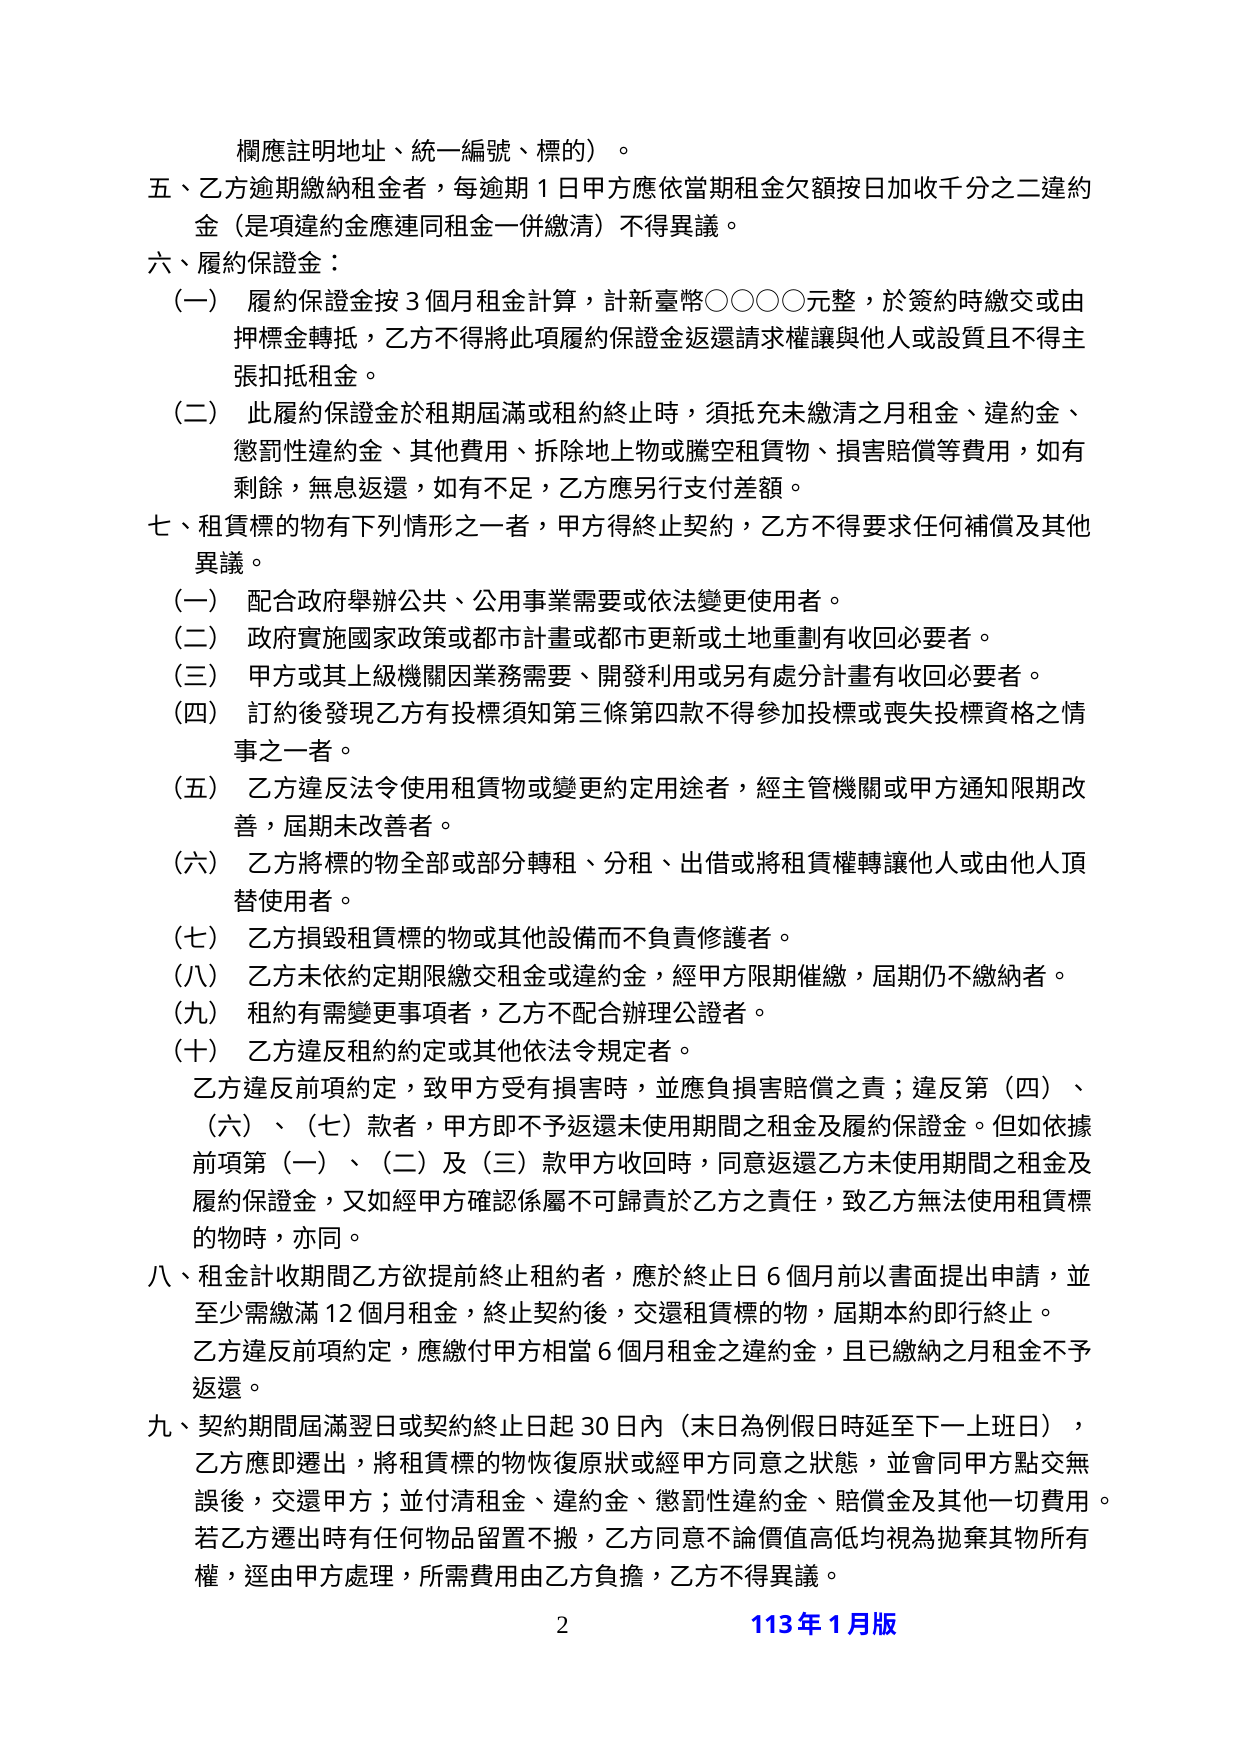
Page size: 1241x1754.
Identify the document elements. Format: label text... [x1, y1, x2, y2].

list 乙方違反法令使用租賃物或變更約定用途者，經主管機關或甲方通知限期改善，屆期未改善者。 [158, 768, 1087, 843]
text 乙方違反前項約定，應繳付甲方相當6個月租金之違約金，且已繳納之月租金不予返還。 [192, 1330, 1092, 1405]
text 乙方違反前項約定，致甲方受有損害時，並應負損害賠償之責；違反第（四）、（六）、（七）款者，甲方即不予返還未使用期間之租金及履約保證金。但如依據前項第（一）、（二）及（三）款甲方收回時，同意返還乙方未使用期間之租金及履約保證金，又如經甲方確認係屬不可歸責於乙方之責任，致乙方無法使用租賃標的物時，亦同。 [192, 1068, 1092, 1255]
text 五、乙方逾期繳納租金者，每逾期1日甲方應依當期租金欠額按日加收千分之二違約金（是項違約金應連同租金一併繳清）不得異議。 [148, 168, 1092, 243]
list 訂約後發現乙方有投標須知第三條第四款不得參加投標或喪失投標資格之情事之一者。 [158, 693, 1087, 768]
text 七、租賃標的物有下列情形之一者，甲方得終止契約，乙方不得要求任何補償及其他異議。 [148, 505, 1092, 580]
list 政府實施國家政策或都市計畫或都市更新或土地重劃有收回必要者。 [158, 618, 1087, 655]
list 欄應註明地址、統一編號、標的）。 [177, 130, 1087, 168]
list 乙方未依約定期限繳交租金或違約金，經甲方限期催繳，屆期仍不繳納者。 [158, 955, 1087, 993]
text 六、履約保證金： [148, 243, 1092, 280]
list 乙方將標的物全部或部分轉租、分租、出借或將租賃權轉讓他人或由他人頂替使用者。 [158, 843, 1087, 918]
list 此履約保證金於租期屆滿或租約終止時，須抵充未繳清之月租金、違約金、懲罰性違約金、其他費用、拆除地上物或騰空租賃物、損害賠償等費用，如有剩餘，無息返還，如有不足，乙方應另行支付差額。 [158, 393, 1087, 505]
list 甲方或其上級機關因業務需要、開發利用或另有處分計畫有收回必要者。 [158, 655, 1087, 693]
list 乙方損毀租賃標的物或其他設備而不負責修護者。 [158, 918, 1087, 955]
list 乙方違反租約約定或其他依法令規定者。 [158, 1030, 1087, 1068]
list 租約有需變更事項者，乙方不配合辦理公證者。 [158, 993, 1087, 1030]
list 配合政府舉辦公共、公用事業需要或依法變更使用者。 [158, 580, 1087, 618]
text 八、租金計收期間乙方欲提前終止租約者，應於終止日6個月前以書面提出申請，並至少需繳滿12個月租金，終止契約後，交還租賃標的物，屆期本約即行終止。 [148, 1255, 1092, 1330]
list 履約保證金按3個月租金計算，計新臺幣○○○○元整，於簽約時繳交或由押標金轉抵，乙方不得將此項履約保證金返還請求權讓與他人或設質且不得主張扣抵租金。 [158, 280, 1087, 393]
text 九、契約期間屆滿翌日或契約終止日起30日內（末日為例假日時延至下一上班日），乙方應即遷出，將租賃標的物恢復原狀或經甲方同意之狀態，並會同甲方點交無誤後，交還甲方；並付清租金、違約金、懲罰性違約金、賠償金及其他一切費用。若乙方遷出時有任何物品留置不搬，乙方同意不論價值高低均視為拋棄其物所有權，逕由甲方處理，所需費用由乙方負擔，乙方不得異議。 [148, 1405, 1092, 1593]
